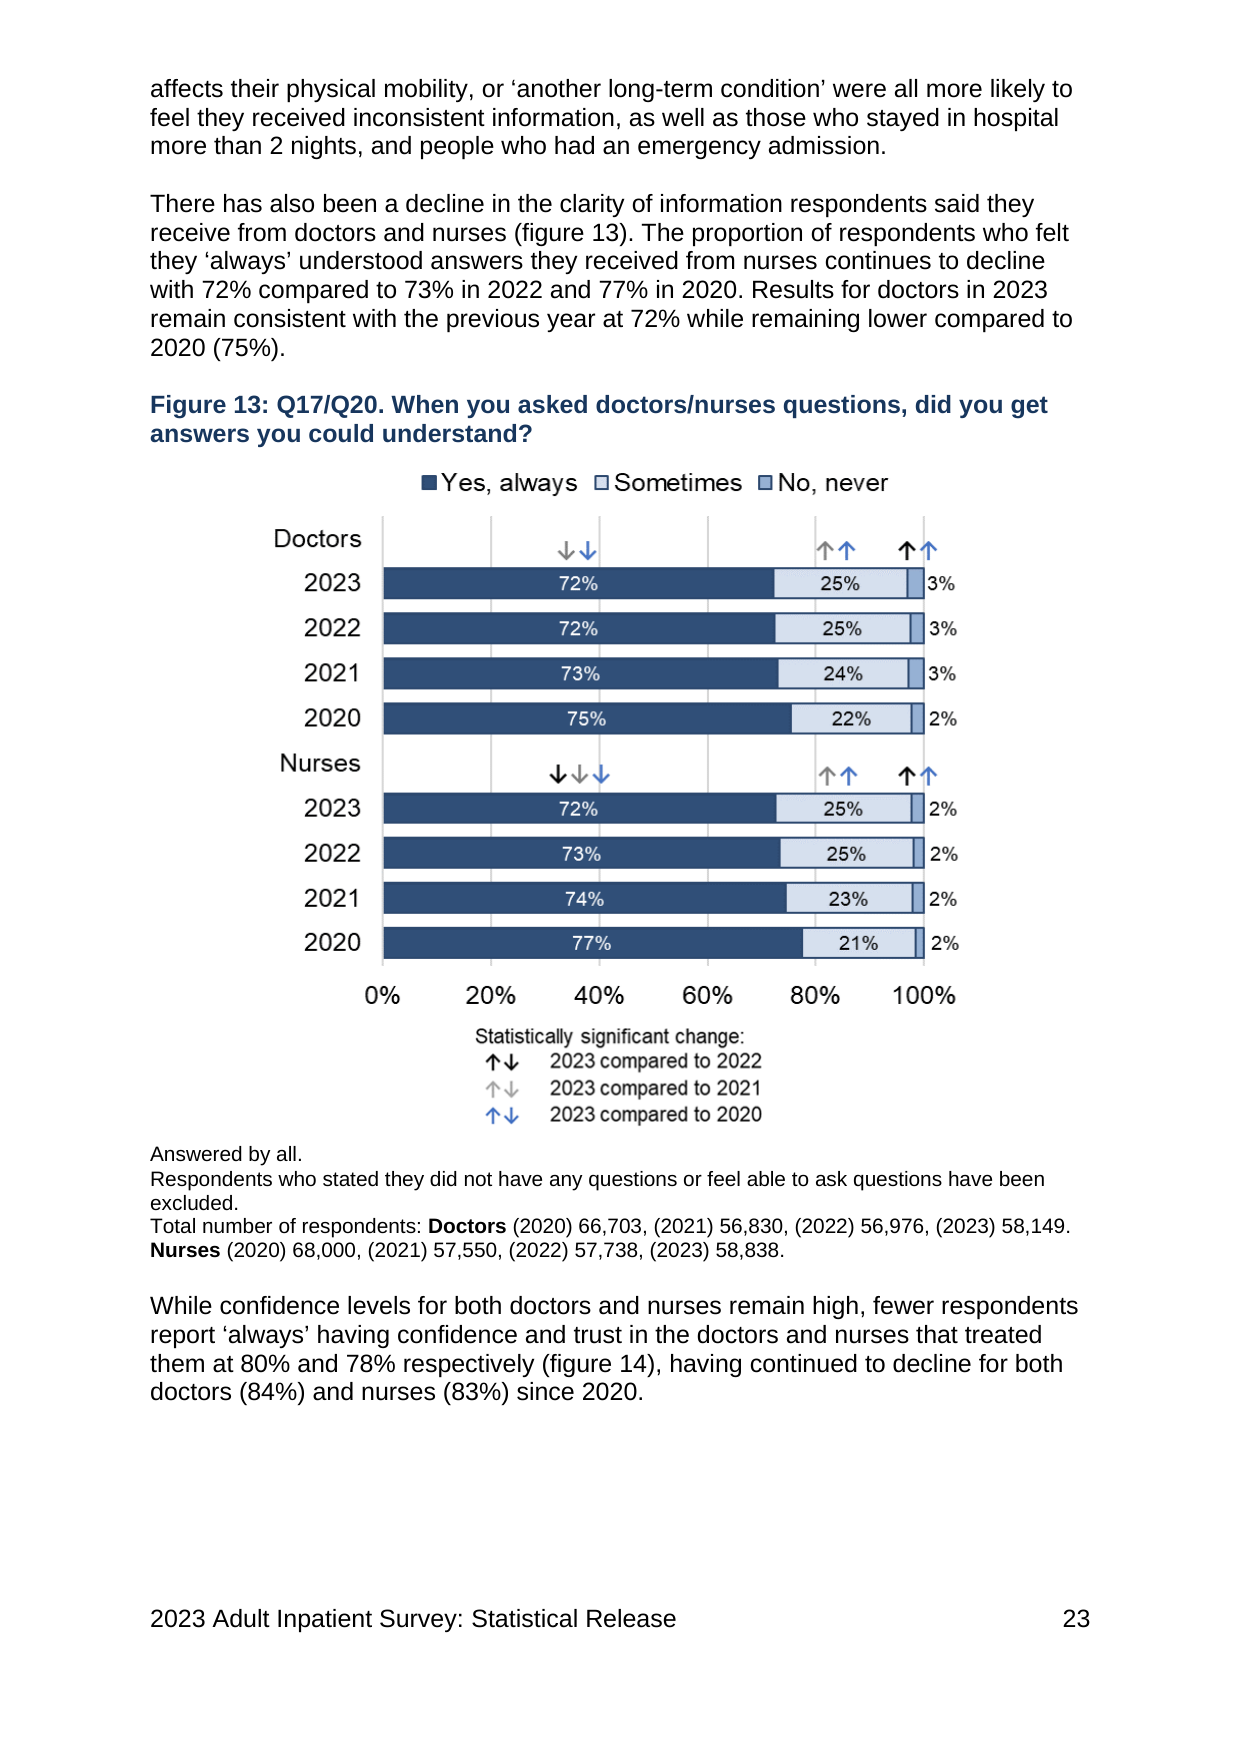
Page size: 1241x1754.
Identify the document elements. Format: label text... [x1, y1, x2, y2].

text While confidence levels for both doctors and nurses remain high, fewer respondents report ‘always’ having confidence and trust in the doctors and nurses that treated them at 80% and 78% respectively (figure 14), having continued to decline for both doctors (84%) and nurses (83%) since 2020. [150, 1291, 1090, 1406]
text Respondents who stated they did not have any questions or feel able to ask questions have been excluded. [150, 1166, 1090, 1214]
text There has also been a decline in the clarity of information respondents said they receive from doctors and nurses (figure 13). The proportion of respondents who felt they ‘always’ understood answers they received from nurses continues to decline with 72% compared to 73% in 2022 and 77% in 2020. Results for doctors in 2023 remain consistent with the previous year at 72% while remaining lower compared to 2020 (75%). [150, 189, 1090, 361]
text affects their physical mobility, or ‘another long-term condition’ were all more likely to feel they received inconsistent information, as well as those who stayed in hospital more than 2 nights, and people who had an emergency admission. [150, 74, 1090, 160]
text Answered by all. [150, 447, 1090, 1166]
text Figure 13: Q17/Q20. When you asked doctors/nurses questions, did you get answers you could understand? [150, 390, 1090, 447]
text Total number of respondents: Doctors (2020) 66,703, (2021) 56,830, (2022) 56,976, (2023) 58,149. Nurses (2020) 68,000, (2021) 57,550, (2022) 57,738, (2023) 58,838. [150, 1214, 1090, 1262]
